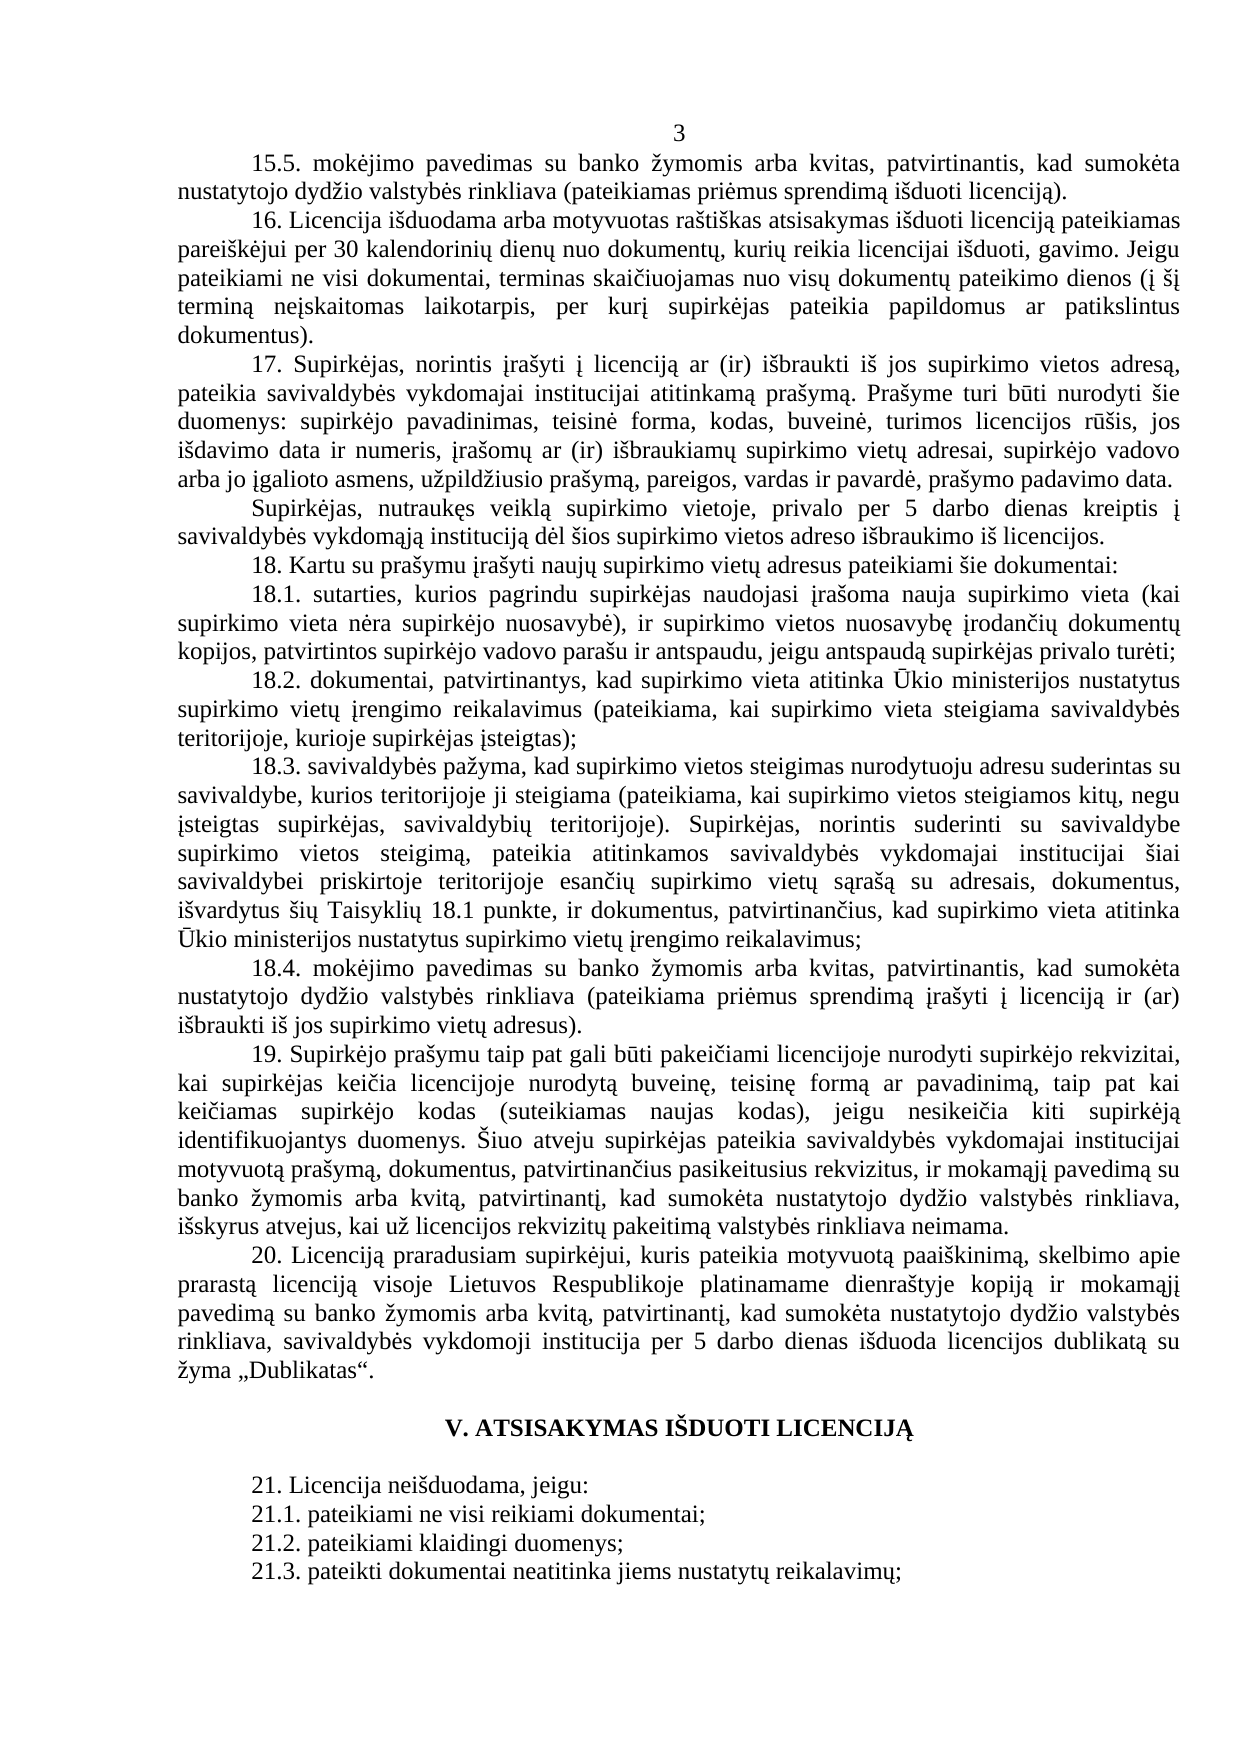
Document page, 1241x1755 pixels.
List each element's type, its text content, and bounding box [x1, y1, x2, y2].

text 21.3. pateikti dokumentai neatitinka jiems nustatytų reikalavimų; [177, 1556, 1181, 1585]
text V. ATSISAKYMAS IŠDUOTI LICENCIJĄ [177, 1413, 1181, 1441]
text 18. Kartu su prašymu įrašyti naujų supirkimo vietų adresus pateikiami šie dokumentai: [177, 550, 1181, 579]
text 16. Licencija išduodama arba motyvuotas raštiškas atsisakymas išduoti licenciją pateikiamas pareiškėjui per 30 kalendorinių dienų nuo dokumentų, kurių reikia licencijai išduoti, gavimo. Jeigu pateikiami ne visi dokumentai, terminas skaičiuojamas nuo visų dokumentų pateikimo dienos (į šį terminą neįskaitomas laikotarpis, per kurį supirkėjas pateikia papildomus ar patikslintus dokumentus). [177, 205, 1181, 349]
text 21. Licencija neišduodama, jeigu: [177, 1470, 1181, 1499]
text 17. Supirkėjas, norintis įrašyti į licenciją ar (ir) išbraukti iš jos supirkimo vietos adresą, pateikia savivaldybės vykdomajai institucijai atitinkamą prašymą. Prašyme turi būti nurodyti šie duomenys: supirkėjo pavadinimas, teisinė forma, kodas, buveinė, turimos licencijos rūšis, jos išdavimo data ir numeris, įrašomų ar (ir) išbraukiamų supirkimo vietų adresai, supirkėjo vadovo arba jo įgalioto asmens, užpildžiusio prašymą, pareigos, vardas ir pavardė, prašymo padavimo data. [177, 349, 1181, 493]
text 18.4. mokėjimo pavedimas su banko žymomis arba kvitas, patvirtinantis, kad sumokėta nustatytojo dydžio valstybės rinkliava (pateikiama priėmus sprendimą įrašyti į licenciją ir (ar) išbraukti iš jos supirkimo vietų adresus). [177, 953, 1181, 1039]
text 19. Supirkėjo prašymu taip pat gali būti pakeičiami licencijoje nurodyti supirkėjo rekvizitai, kai supirkėjas keičia licencijoje nurodytą buveinę, teisinę formą ar pavadinimą, taip pat kai keičiamas supirkėjo kodas (suteikiamas naujas kodas), jeigu nesikeičia kiti supirkėją identifikuojantys duomenys. Šiuo atveju supirkėjas pateikia savivaldybės vykdomajai institucijai motyvuotą prašymą, dokumentus, patvirtinančius pasikeitusius rekvizitus, ir mokamąjį pavedimą su banko žymomis arba kvitą, patvirtinantį, kad sumokėta nustatytojo dydžio valstybės rinkliava, išskyrus atvejus, kai už licencijos rekvizitų pakeitimą valstybės rinkliava neimama. [177, 1039, 1181, 1240]
text 18.2. dokumentai, patvirtinantys, kad supirkimo vieta atitinka Ūkio ministerijos nustatytus supirkimo vietų įrengimo reikalavimus (pateikiama, kai supirkimo vieta steigiama savivaldybės teritorijoje, kurioje supirkėjas įsteigtas); [177, 665, 1181, 751]
text 20. Licenciją praradusiam supirkėjui, kuris pateikia motyvuotą paaiškinimą, skelbimo apie prarastą licenciją visoje Lietuvos Respublikoje platinamame dienraštyje kopiją ir mokamąjį pavedimą su banko žymomis arba kvitą, patvirtinantį, kad sumokėta nustatytojo dydžio valstybės rinkliava, savivaldybės vykdomoji institucija per 5 darbo dienas išduoda licencijos dublikatą su žyma „Dublikatas“. [177, 1240, 1181, 1384]
text 15.5. mokėjimo pavedimas su banko žymomis arba kvitas, patvirtinantis, kad sumokėta nustatytojo dydžio valstybės rinkliava (pateikiamas priėmus sprendimą išduoti licenciją). [177, 148, 1181, 205]
text 18.1. sutarties, kurios pagrindu supirkėjas naudojasi įrašoma nauja supirkimo vieta (kai supirkimo vieta nėra supirkėjo nuosavybė), ir supirkimo vietos nuosavybę įrodančių dokumentų kopijos, patvirtintos supirkėjo vadovo parašu ir antspaudu, jeigu antspaudą supirkėjas privalo turėti; [177, 579, 1181, 665]
text 18.3. savivaldybės pažyma, kad supirkimo vietos steigimas nurodytuoju adresu suderintas su savivaldybe, kurios teritorijoje ji steigiama (pateikiama, kai supirkimo vietos steigiamos kitų, negu įsteigtas supirkėjas, savivaldybių teritorijoje). Supirkėjas, norintis suderinti su savivaldybe supirkimo vietos steigimą, pateikia atitinkamos savivaldybės vykdomajai institucijai šiai savivaldybei priskirtoje teritorijoje esančių supirkimo vietų sąrašą su adresais, dokumentus, išvardytus šių Taisyklių 18.1 punkte, ir dokumentus, patvirtinančius, kad supirkimo vieta atitinka Ūkio ministerijos nustatytus supirkimo vietų įrengimo reikalavimus; [177, 751, 1181, 953]
text Supirkėjas, nutraukęs veiklą supirkimo vietoje, privalo per 5 darbo dienas kreiptis į savivaldybės vykdomąją instituciją dėl šios supirkimo vietos adreso išbraukimo iš licencijos. [177, 493, 1181, 550]
text 21.1. pateikiami ne visi reikiami dokumentai; [177, 1499, 1181, 1528]
text 21.2. pateikiami klaidingi duomenys; [177, 1528, 1181, 1556]
